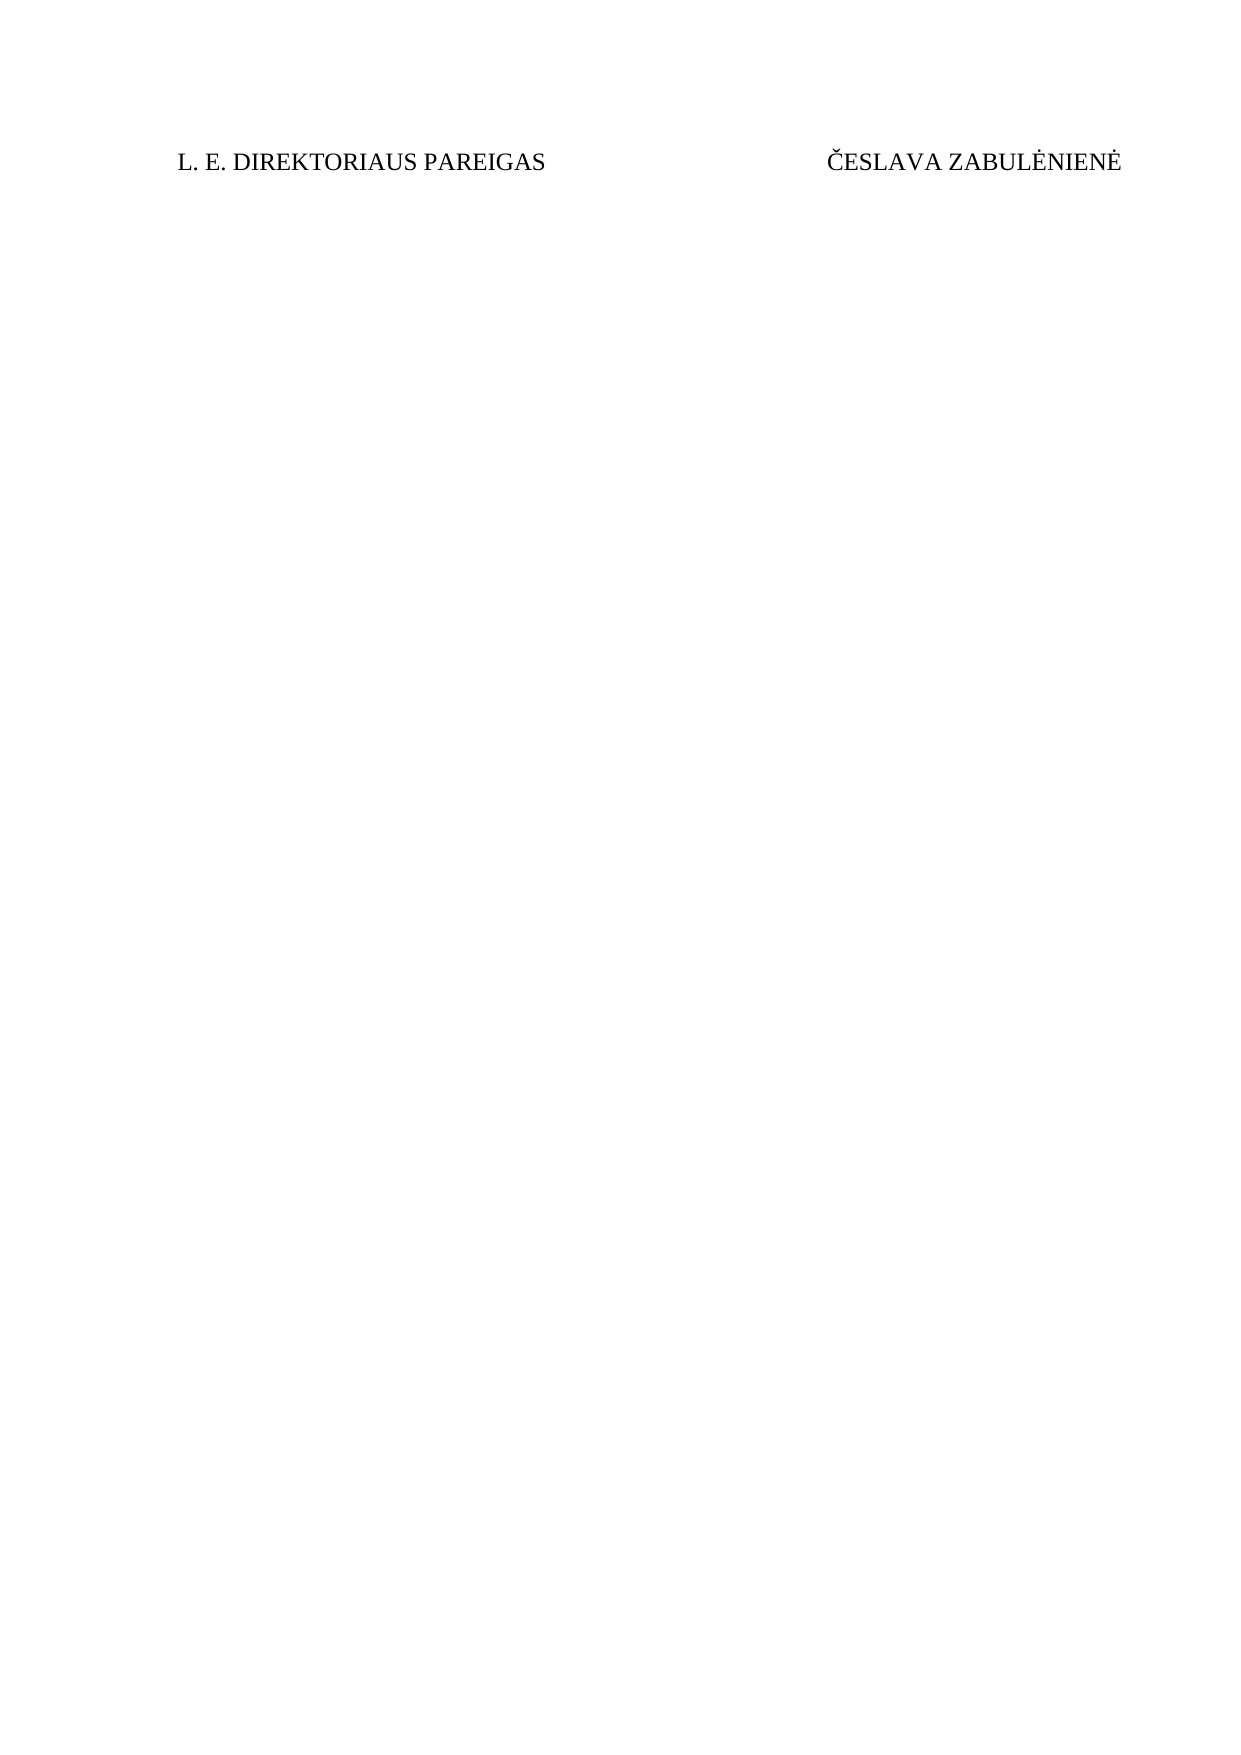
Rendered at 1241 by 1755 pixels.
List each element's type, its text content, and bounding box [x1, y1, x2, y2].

text L. e. direktoriaus pareigas Česlava Zabulėnienė [177, 147, 1122, 176]
